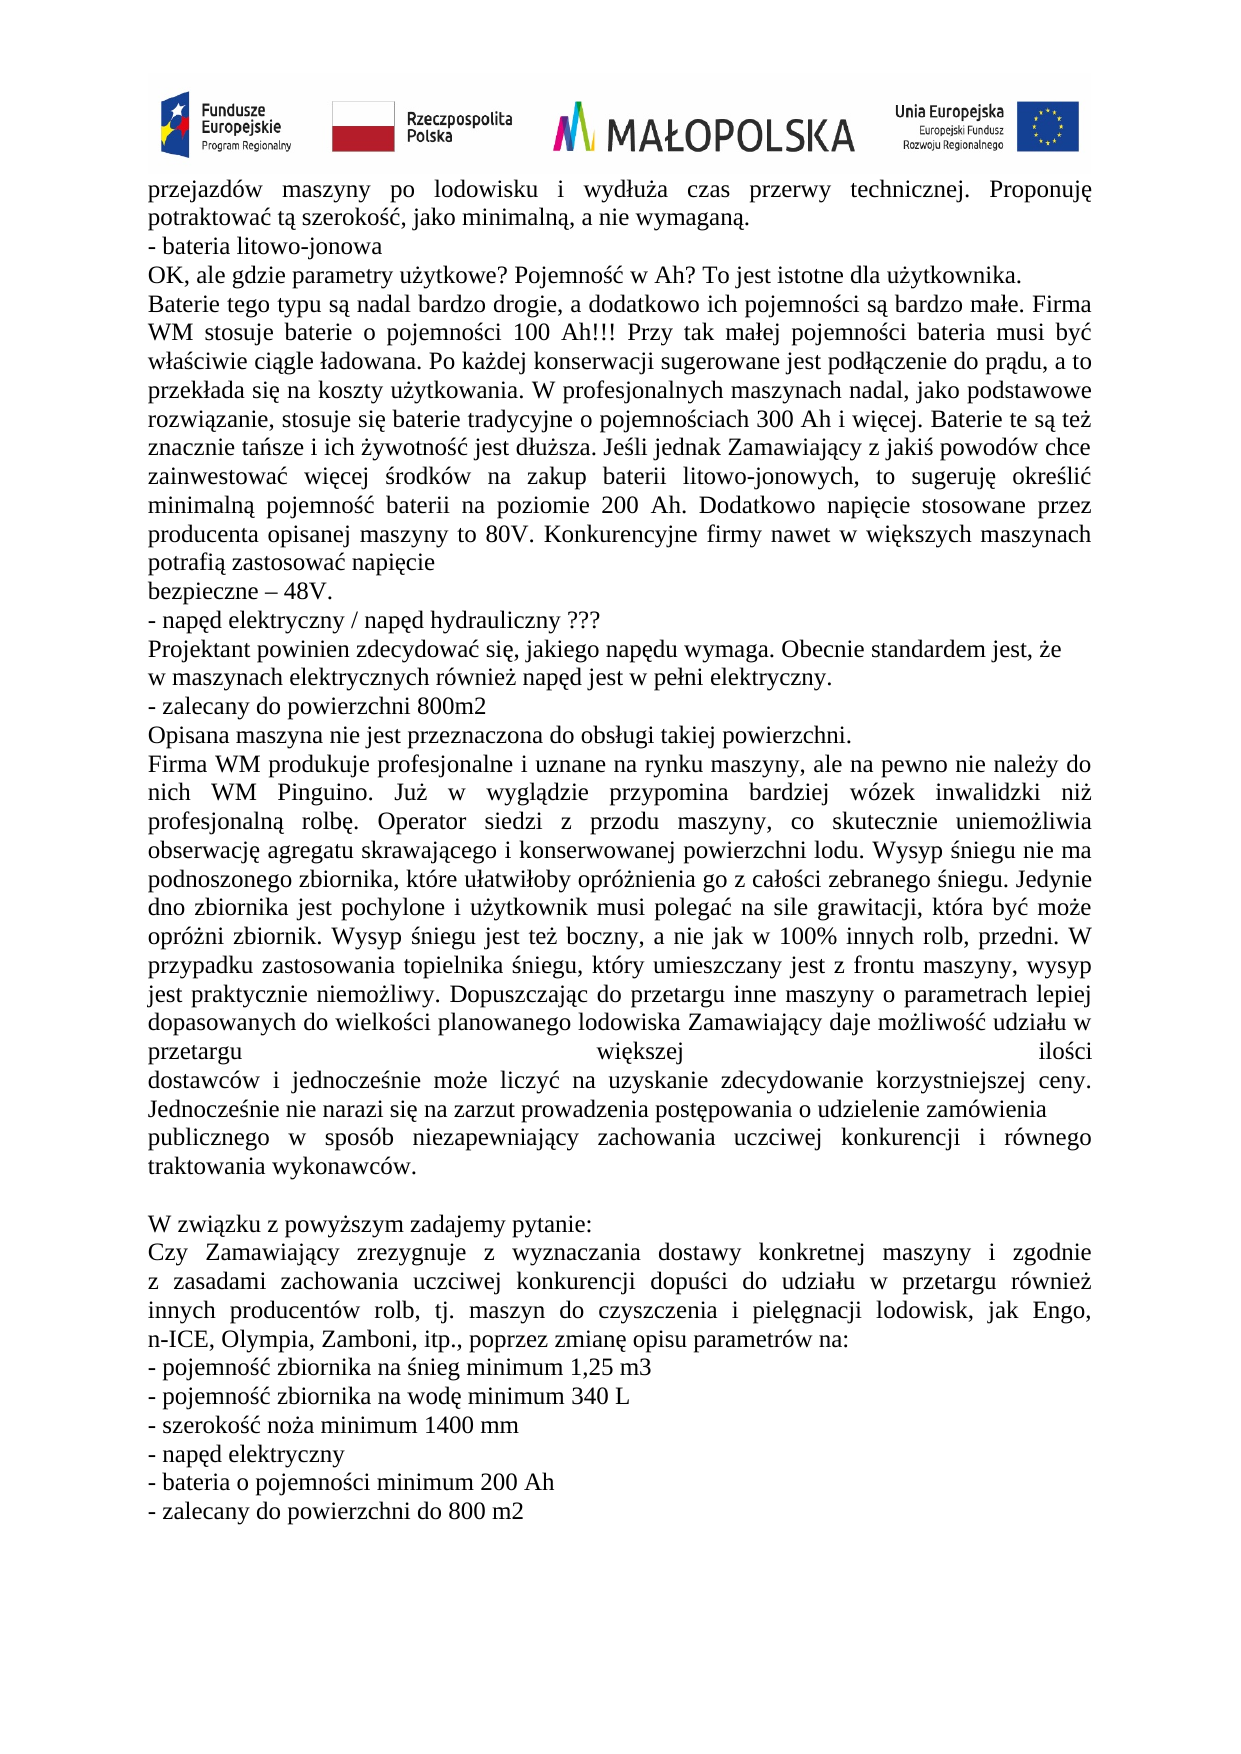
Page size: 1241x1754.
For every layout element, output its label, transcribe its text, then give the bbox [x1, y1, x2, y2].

text Projektant powinien zdecydować się, jakiego napędu wymaga. Obecnie standardem jest, że [148, 634, 1093, 662]
text - zalecany do powierzchni 800m2 [148, 691, 1093, 720]
text OK, ale gdzie parametry użytkowe? Pojemność w Ah? To jest istotne dla użytkownika. [148, 260, 1093, 289]
text W związku z powyższym zadajemy pytanie: [148, 1209, 1093, 1237]
text - szerokość noża minimum 1400 mm [148, 1410, 1093, 1439]
text - pojemność zbiornika na wodę minimum 340 L [148, 1381, 1093, 1410]
text publicznego w sposób niezapewniający zachowania uczciwej konkurencji i równego traktowania wykonawców. [148, 1122, 1093, 1180]
text - bateria o pojemności minimum 200 Ah [148, 1467, 1093, 1496]
text Opisana maszyna nie jest przeznaczona do obsługi takiej powierzchni. [148, 720, 1093, 749]
text przejazdów maszyny po lodowisku i wydłuża czas przerwy technicznej. Proponuję potraktować tą szerokość, jako minimalną, a nie wymaganą. [148, 174, 1093, 231]
text - zalecany do powierzchni do 800 m2 [148, 1496, 1093, 1525]
text w maszynach elektrycznych również napęd jest w pełni elektryczny. [148, 662, 1093, 691]
text - bateria litowo-jonowa [148, 231, 1093, 260]
text Czy Zamawiający zrezygnuje z wyznaczania dostawy konkretnej maszyny i zgodnie z zasadami zachowania uczciwej konkurencji dopuści do udziału w przetargu również innych producentów rolb, tj. maszyn do czyszczenia i pielęgnacji lodowisk, jak Engo, n-ICE, Olympia, Zamboni, itp., poprzez zmianę opisu parametrów na: [148, 1237, 1093, 1352]
text Baterie tego typu są nadal bardzo drogie, a dodatkowo ich pojemności są bardzo małe. Firma WM stosuje baterie o pojemności 100 Ah!!! Przy tak małej pojemności bateria musi być właściwie ciągle ładowana. Po każdej konserwacji sugerowane jest podłączenie do prądu, a to przekłada się na koszty użytkowania. W profesjonalnych maszynach nadal, jako podstawowe rozwiązanie, stosuje się baterie tradycyjne o pojemnościach 300 Ah i więcej. Baterie te są też znacznie tańsze i ich żywotność jest dłuższa. Jeśli jednak Zamawiający z jakiś powodów chce zainwestować więcej środków na zakup baterii litowo-jonowych, to sugeruję określić minimalną pojemność baterii na poziomie 200 Ah. Dodatkowo napięcie stosowane przez producenta opisanej maszyny to 80V. Konkurencyjne firmy nawet w większych maszynach potrafią zastosować napięcie [148, 289, 1093, 576]
text bezpieczne – 48V. [148, 576, 1093, 605]
text - pojemność zbiornika na śnieg minimum 1,25 m3 [148, 1352, 1093, 1381]
text - napęd elektryczny [148, 1439, 1093, 1467]
text Firma WM produkuje profesjonalne i uznane na rynku maszyny, ale na pewno nie należy do nich WM Pinguino. Już w wyglądzie przypomina bardziej wózek inwalidzki niż profesjonalną rolbę. Operator siedzi z przodu maszyny, co skutecznie uniemożliwia obserwację agregatu skrawającego i konserwowanej powierzchni lodu. Wysyp śniegu nie ma podnoszonego zbiornika, które ułatwiłoby opróżnienia go z całości zebranego śniegu. Jedynie dno zbiornika jest pochylone i użytkownik musi polegać na sile grawitacji, która być może opróżni zbiornik. Wysyp śniegu jest też boczny, a nie jak w 100% innych rolb, przedni. W przypadku zastosowania topielnika śniegu, który umieszczany jest z frontu maszyny, wysyp jest praktycznie niemożliwy. Dopuszczając do przetargu inne maszyny o parametrach lepiej dopasowanych do wielkości planowanego lodowiska Zamawiający daje możliwość udziału w przetargu większej ilości dostawców i jednocześnie może liczyć na uzyskanie zdecydowanie korzystniejszej ceny. Jednocześnie nie narazi się na zarzut prowadzenia postępowania o udzielenie zamówienia [148, 749, 1093, 1122]
text - napęd elektryczny / napęd hydrauliczny ??? [148, 605, 1093, 634]
